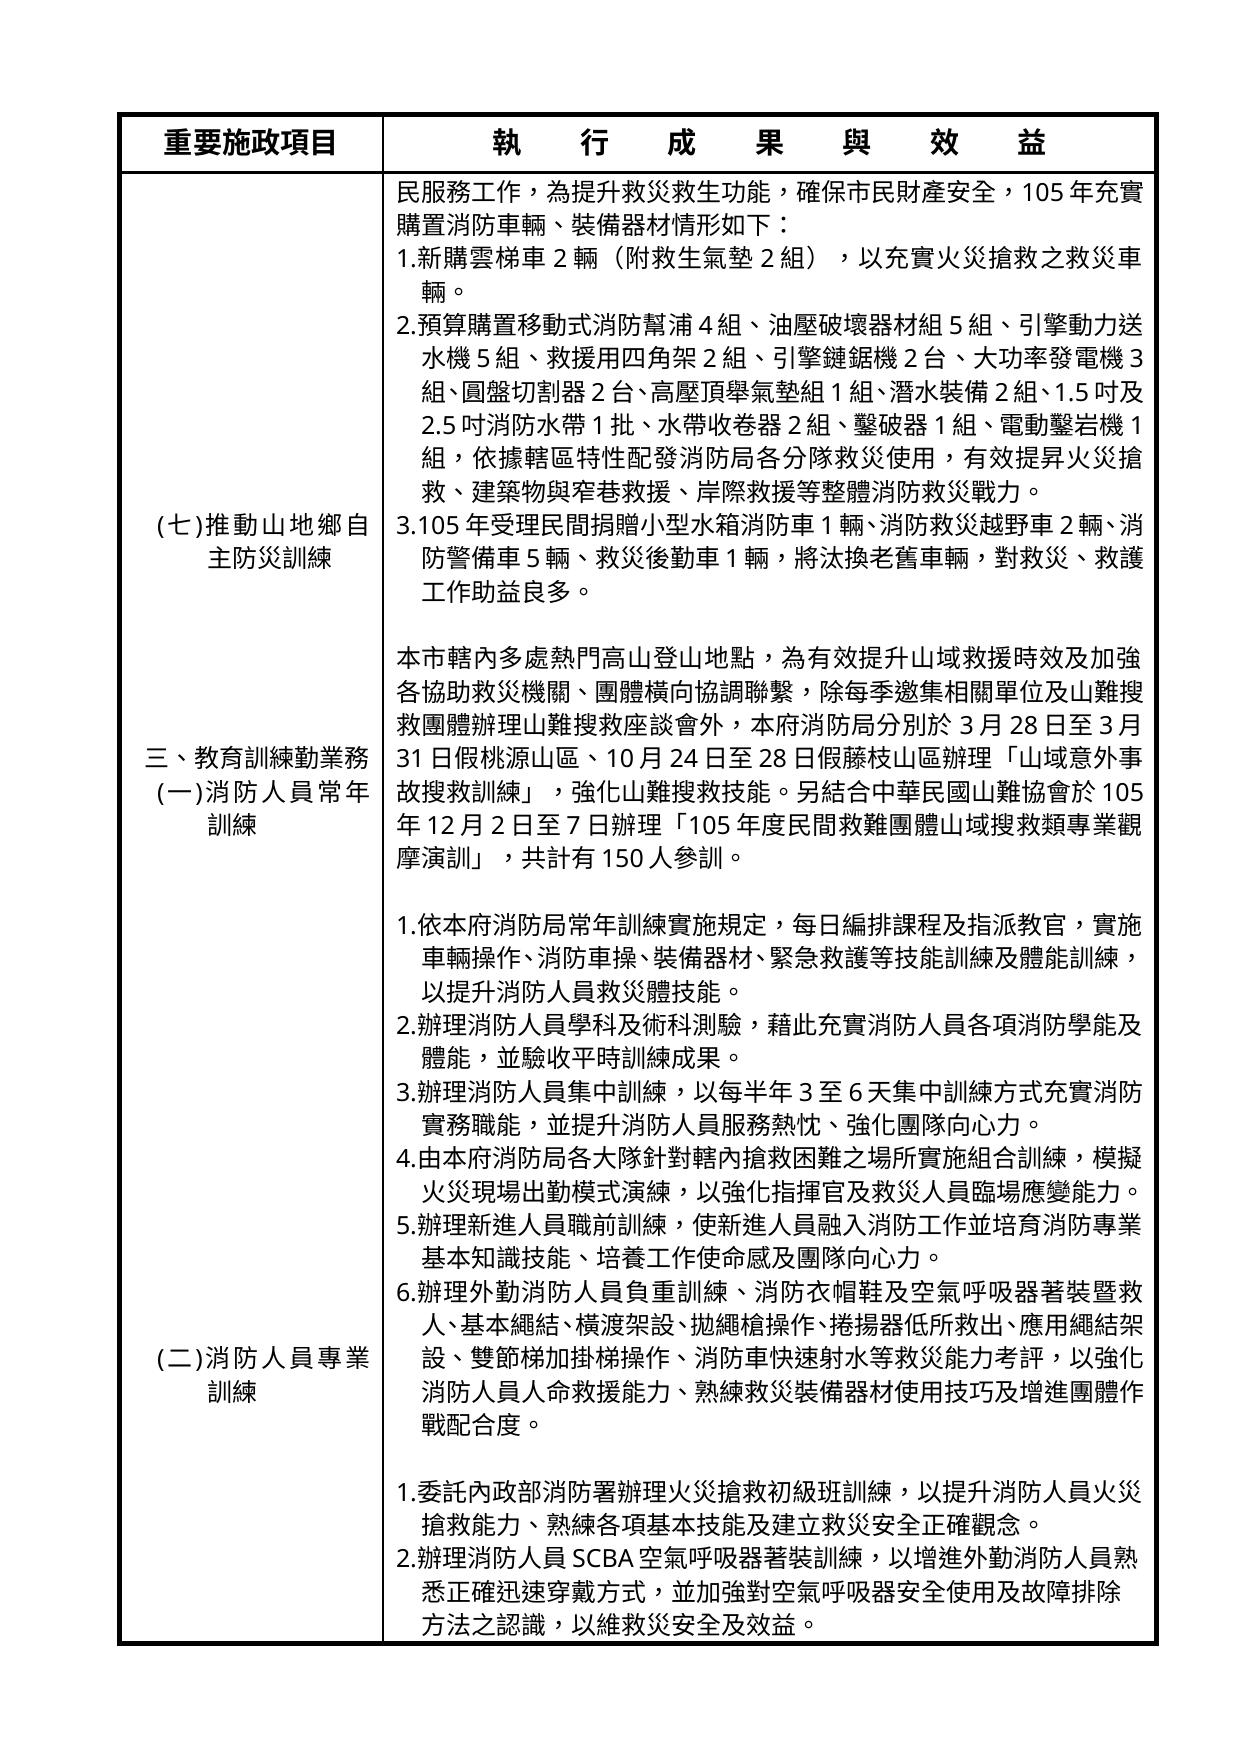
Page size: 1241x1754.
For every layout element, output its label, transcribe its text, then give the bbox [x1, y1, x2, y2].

table_header 執 行 成 果 與 效 益 [384, 117, 1154, 171]
table_cell 民服務工作，為提升救災救生功能，確保市民財產安全，105年充實購置消防車輛、裝備器材情形如下： 1.新購雲梯車2輛（附救生氣墊2組），以充實火災搶救之救災車輛。 2.預算購置移動式消防幫浦4組、油壓破壞器材組5組、引擎動力送水機5組、救援用四角架2組、引擎鏈鋸機2台、大功率發電機3組、圓盤切割器2台、高壓頂舉氣墊組1組、潛水裝備2組、1.5吋及2.5吋消防水帶1批、水帶收卷器2組、鑿破器1組、電動鑿岩機1組，依據轄區特性配發消防局各分隊救災使用，有效提昇火災搶救、建築物與窄巷救援、岸際救援等整體消防救災戰力。 3.105年受理民間捐贈小型水箱消防車1輛、消防救災越野車2輛、消防警備車5輛、救災後勤車1輛，將汰換老舊車輛，對救災、救護工作助益良多。 本市轄內多處熱門高山登山地點，為有效提升山域救援時效及加強各協助救災機關、團體橫向協調聯繫，除每季邀集相關單位及山難搜救團體辦理山難搜救座談會外，本府消防局分別於3月28日至3月31日假桃源山區、10月24日至28日假藤枝山區辦理「山域意外事故搜救訓練」，強化山難搜救技能。另結合中華民國山難協會於105年12月2日至7日辦理「105年度民間救難團體山域搜救類專業觀摩演訓」，共計有150人參訓。 1.依本府消防局常年訓練實施規定，每日編排課程及指派教官，實施車輛操作、消防車操、裝備器材、緊急救護等技能訓練及體能訓練，以提升消防人員救災體技能。 2.辦理消防人員學科及術科測驗，藉此充實消防人員各項消防學能及體能，並驗收平時訓練成果。 3.辦理消防人員集中訓練，以每半年3至6天集中訓練方式充實消防實務職能，並提升消防人員服務熱忱、強化團隊向心力。 4.由本府消防局各大隊針對轄內搶救困難之場所實施組合訓練，模擬火災現場出勤模式演練，以強化指揮官及救災人員臨場應變能力。 5.辦理新進人員職前訓練，使新進人員融入消防工作並培育消防專業基本知識技能、培養工作使命感及團隊向心力。 6.辦理外勤消防人員負重訓練、消防衣帽鞋及空氣呼吸器著裝暨救人、基本繩結、橫渡架設、拋繩槍操作、捲揚器低所救出、應用繩結架設、雙節梯加掛梯操作、消防車快速射水等救災能力考評，以強化消防人員人命救援能力、熟練救災裝備器材使用技巧及增進團體作戰配合度。 1.委託內政部消防署辦理火災搶救初級班訓練，以提升消防人員火災搶救能力、熟練各項基本技能及建立救災安全正確觀念。 2.辦理消防人員SCBA空氣呼吸器著裝訓練，以增進外勤消防人員熟 悉正確迅速穿戴方式，並加強對空氣呼吸器安全使用及故障排除 方法之認識，以維救災安全及效益。 [384, 174, 1154, 1641]
table_cell (七)推動山地鄉自主防災訓練 三、教育訓練勤業務 (一)消防人員常年訓練 (二)消防人員專業訓練 [122, 174, 382, 1641]
table_header 重要施政項目 [122, 117, 382, 171]
